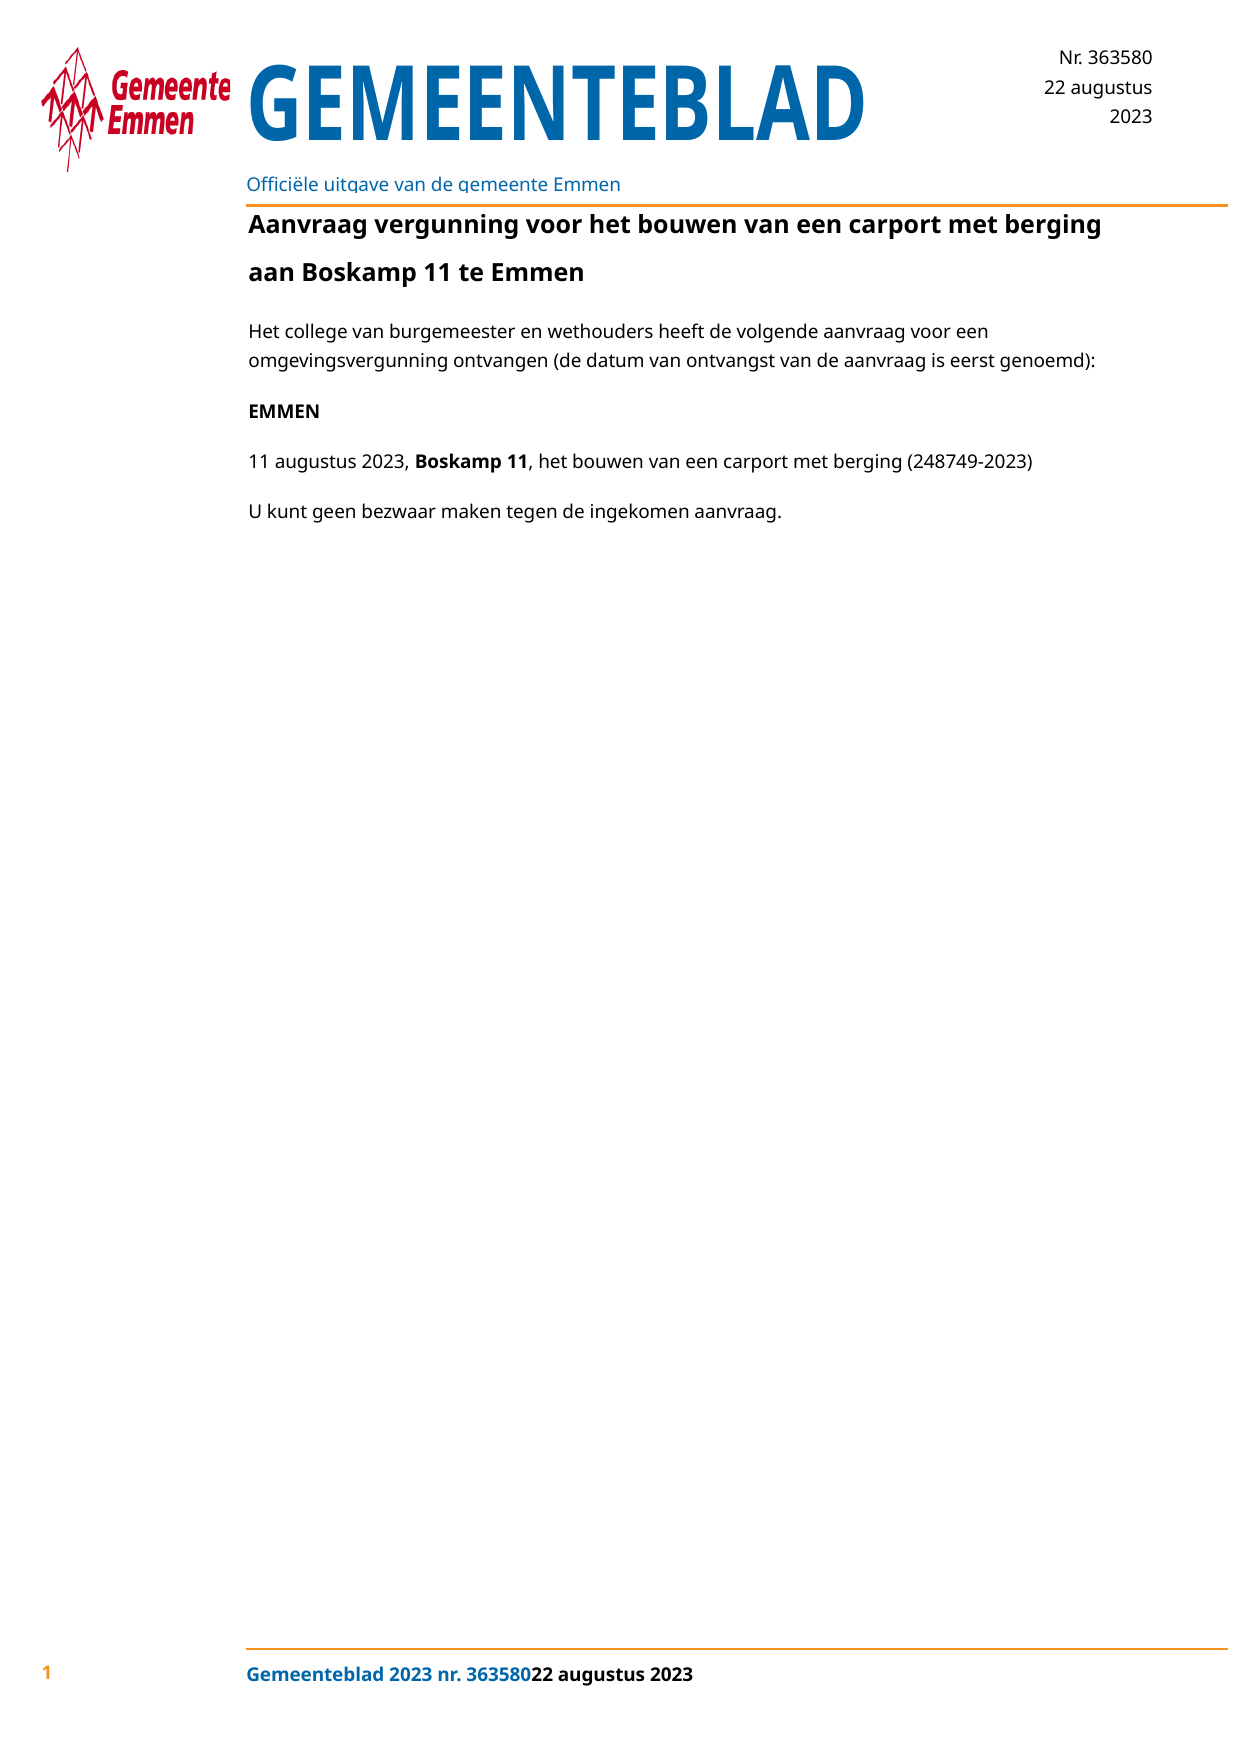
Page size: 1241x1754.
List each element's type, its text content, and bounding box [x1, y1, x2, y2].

text 11 augustus 2023, Boskamp 11, het bouwen van een carport met berging (248749-2023) [248, 448, 1152, 474]
text EMMEN [248, 398, 1152, 424]
text U kunt geen bezwaar maken tegen de ingekomen aanvraag. [248, 499, 1152, 524]
text Aanvraag vergunning voor het bouwen van een carport met berging aan Boskamp 11 te Emmen [248, 207, 1152, 288]
text Het college van burgemeester en wethouders heeft de volgende aanvraag voor een omgevingsvergunning ontvangen (de datum van ontvangst van de aanvraag is eerst genoemd): [248, 318, 1152, 373]
picture [41, 47, 231, 172]
